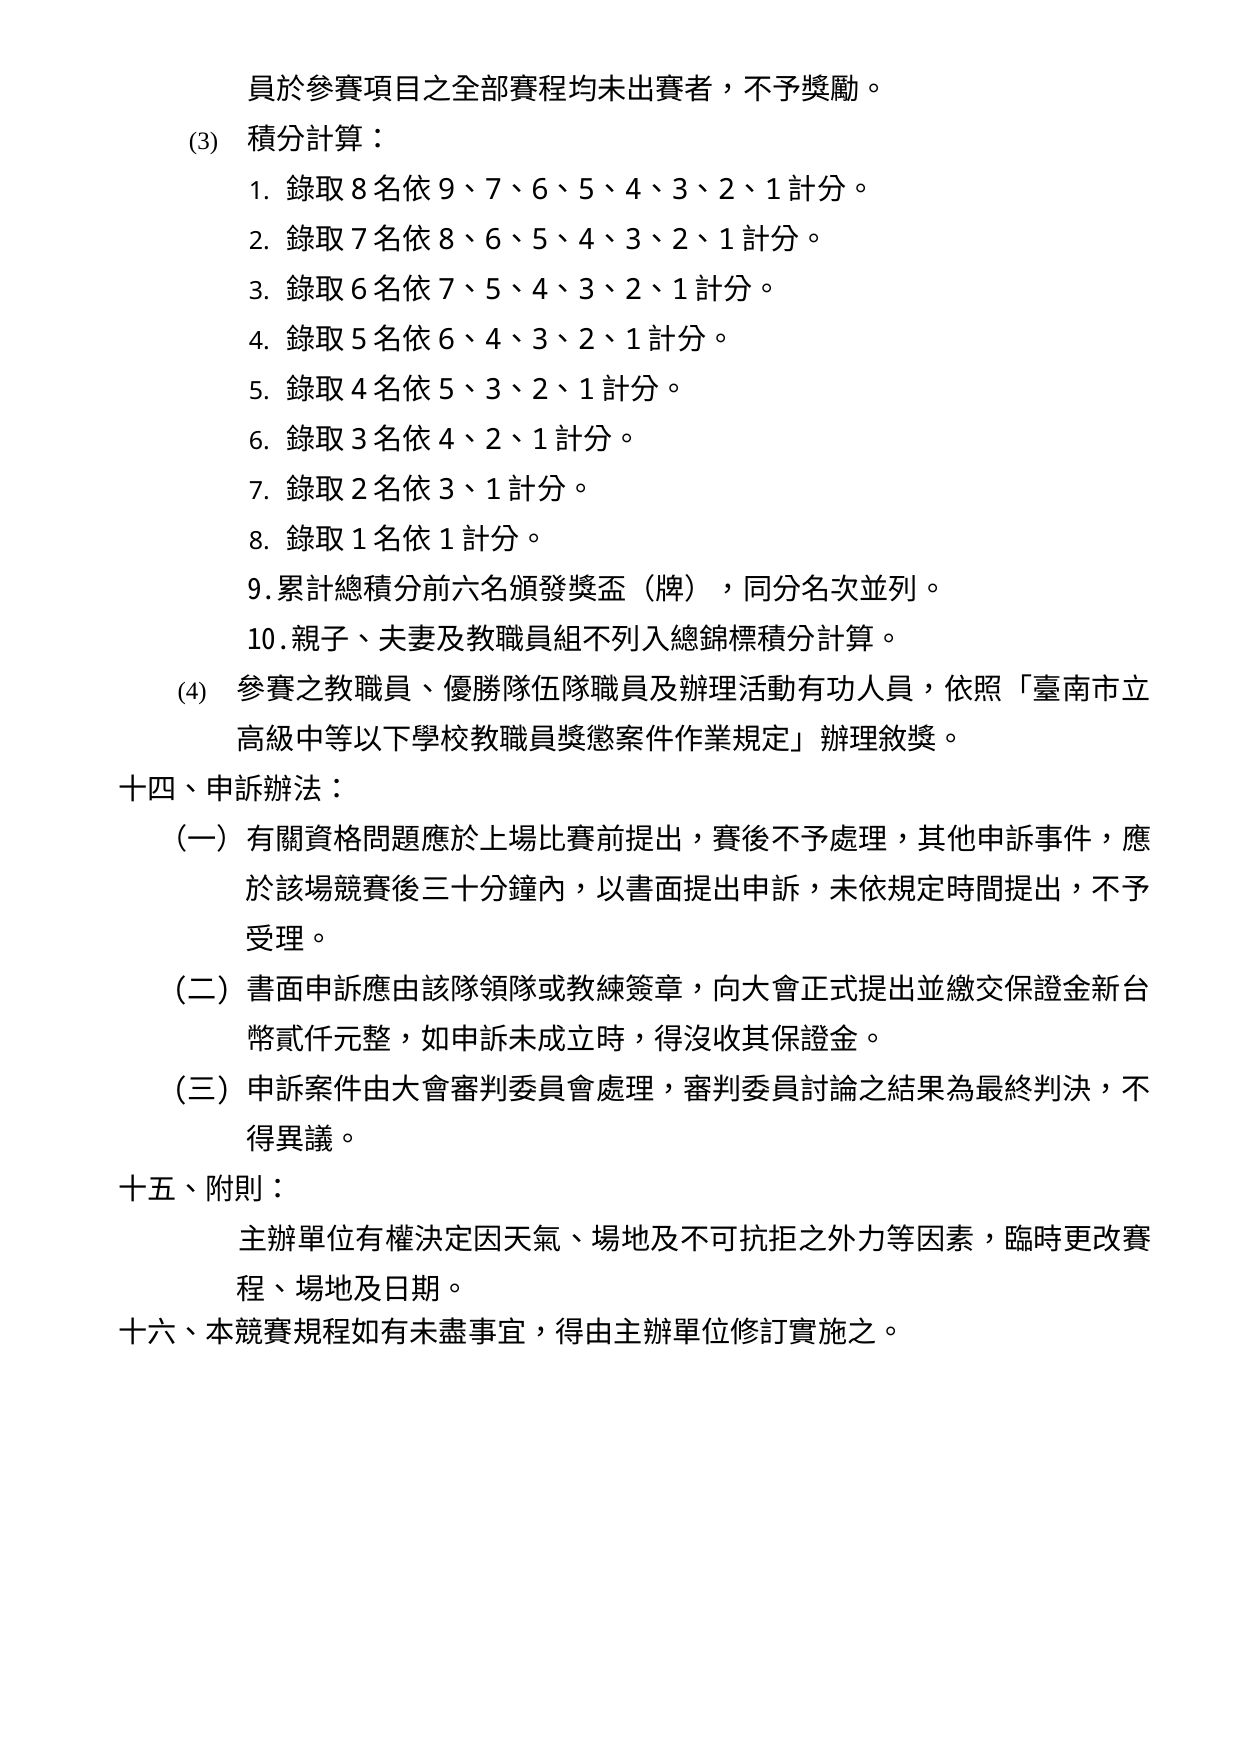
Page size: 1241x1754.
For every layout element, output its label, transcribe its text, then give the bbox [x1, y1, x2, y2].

list 錄取1名依1計分。 [249, 509, 1152, 559]
text (三) 申訴案件由大會審判委員會處理，審判委員討論之結果為最終判決，不得異議。 [173, 1059, 1152, 1159]
text 十六、本競賽規程如有未盡事宜，得由主辦單位修訂實施之。 [89, 1309, 1152, 1351]
text 主辦單位有權決定因天氣、場地及不可抗拒之外力等因素，臨時更改賽程、場地及日期。 [89, 1209, 1152, 1309]
text 十四、申訴辦法： [89, 759, 1152, 809]
list 員於參賽項目之全部賽程均未出賽者，不予獎勵。 [189, 59, 1152, 109]
list 錄取8名依9、7、6、5、4、3、2、1計分。 [249, 159, 1152, 209]
text （一）有關資格問題應於上場比賽前提出，賽後不予處理，其他申訴事件，應於該場競賽後三十分鐘內，以書面提出申訴，未依規定時間提出，不予受理。 [158, 809, 1152, 959]
text 十五、附則： [89, 1159, 1152, 1209]
list 錄取5名依6、4、3、2、1計分。 [249, 309, 1152, 359]
list 錄取2名依3、1計分。 [249, 459, 1152, 509]
list 積分計算： [189, 109, 1152, 159]
list 錄取7名依8、6、5、4、3、2、1計分。 [249, 209, 1152, 259]
text 9.累計總積分前六名頒發獎盃（牌），同分名次並列。 [189, 559, 1152, 609]
list 錄取6名依7、5、4、3、2、1計分。 [249, 259, 1152, 309]
list 參賽之教職員、優勝隊伍隊職員及辦理活動有功人員，依照「臺南市立高級中等以下學校教職員獎懲案件作業規定」辦理敘獎。 [177, 659, 1152, 759]
list 錄取3名依4、2、1計分。 [249, 409, 1152, 459]
list 錄取4名依5、3、2、1計分。 [249, 359, 1152, 409]
text (二) 書面申訴應由該隊領隊或教練簽章，向大會正式提出並繳交保證金新台幣貳仟元整，如申訴未成立時，得沒收其保證金。 [173, 959, 1152, 1059]
text 10.親子、夫妻及教職員組不列入總錦標積分計算。 [189, 609, 1152, 659]
